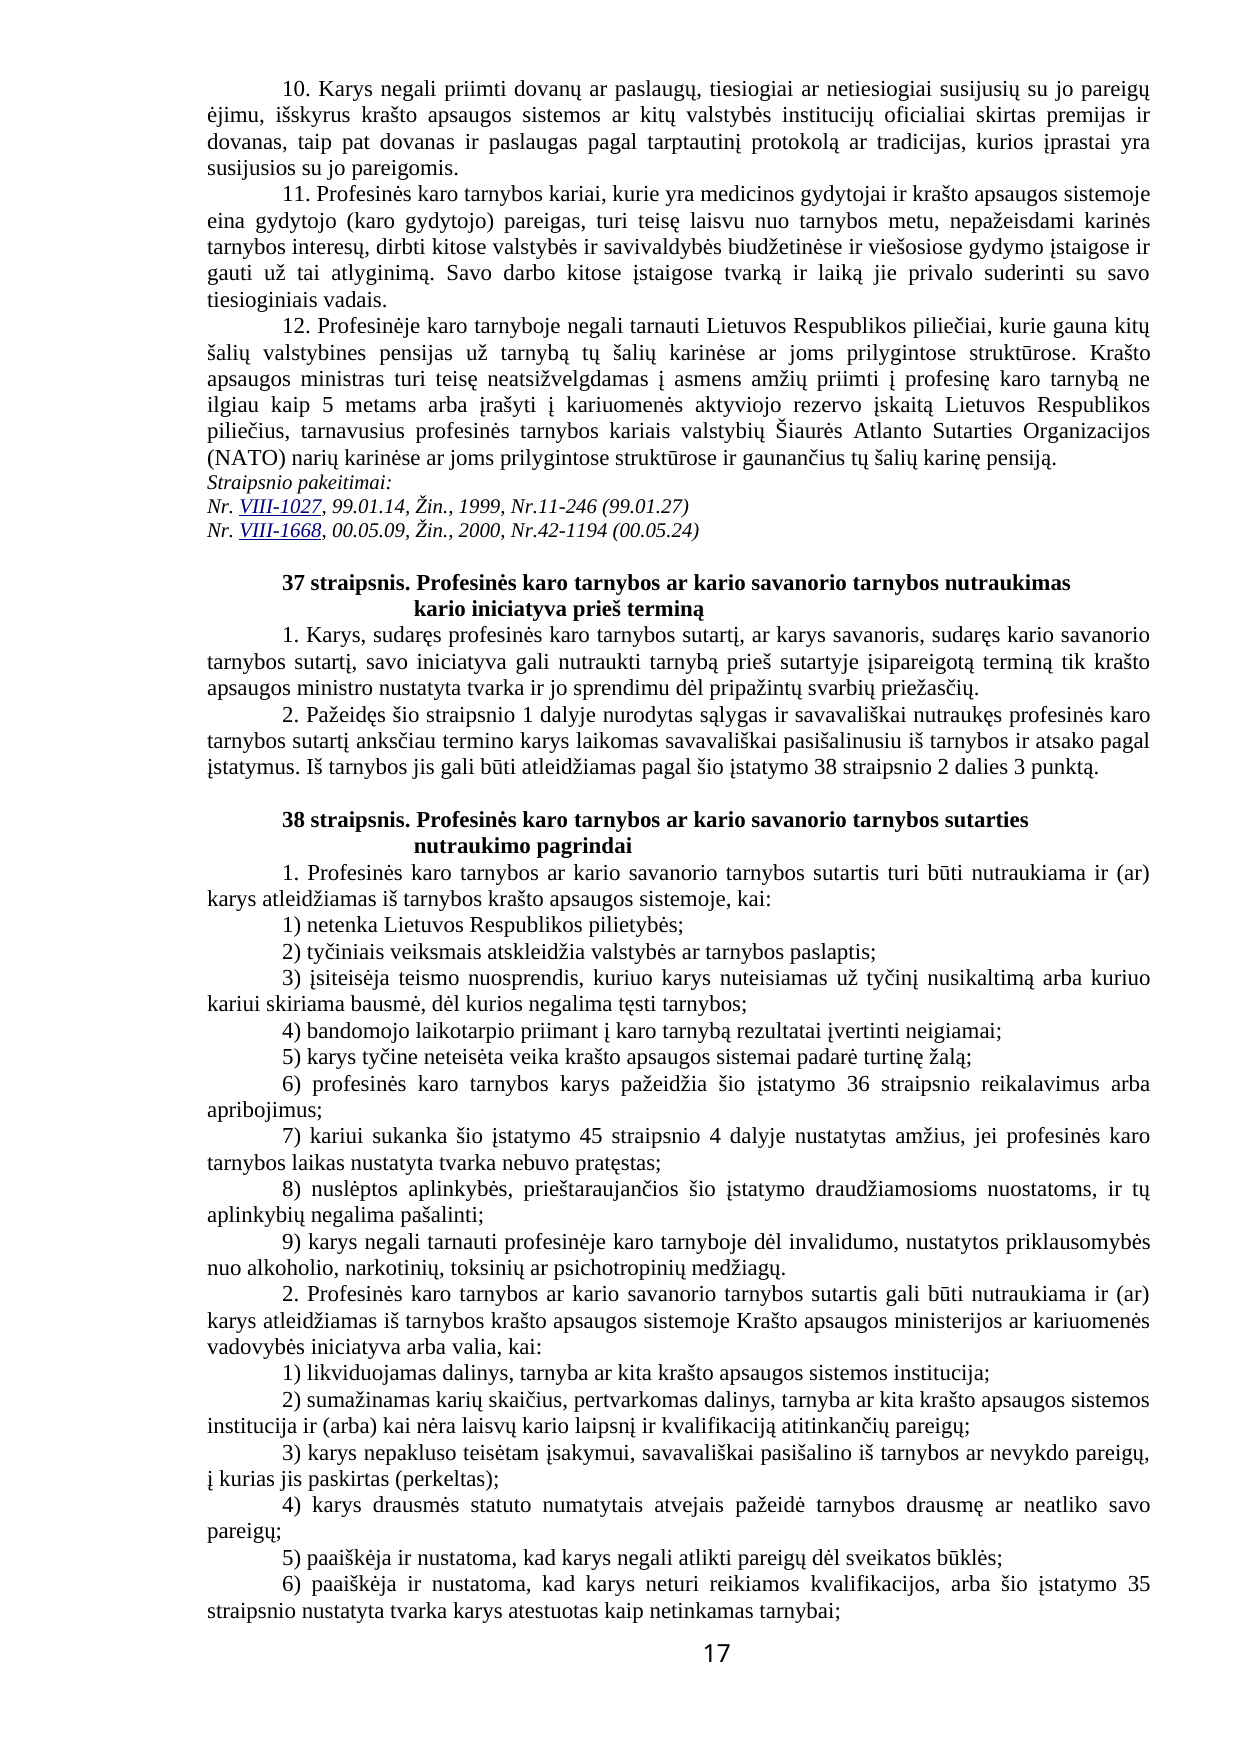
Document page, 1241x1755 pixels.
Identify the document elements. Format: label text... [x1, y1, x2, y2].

text 10. Karys negali priimti dovanų ar paslaugų, tiesiogiai ar netiesiogiai susijusių su jo pareigų ėjimu, išskyrus krašto apsaugos sistemos ar kitų valstybės institucijų oficialiai skirtas premijas ir dovanas, taip pat dovanas ir paslaugas pagal tarptautinį protokolą ar tradicijas, kurios įprastai yra susijusios su jo pareigomis. [207, 75, 1152, 180]
text 11. Profesinės karo tarnybos kariai, kurie yra medicinos gydytojai ir krašto apsaugos sistemoje eina gydytojo (karo gydytojo) pareigas, turi teisę laisvu nuo tarnybos metu, nepažeisdami karinės tarnybos interesų, dirbti kitose valstybės ir savivaldybės biudžetinėse ir viešosiose gydymo įstaigose ir gauti už tai atlyginimą. Savo darbo kitose įstaigose tvarką ir laiką jie privalo suderinti su savo tiesioginiais vadais. [207, 180, 1152, 312]
text 9) karys negali tarnauti profesinėje karo tarnyboje dėl invalidumo, nustatytos priklausomybės nuo alkoholio, narkotinių, toksinių ar psichotropinių medžiagų. [207, 1228, 1152, 1280]
text 12. Profesinėje karo tarnyboje negali tarnauti Lietuvos Respublikos piliečiai, kurie gauna kitų šalių valstybines pensijas už tarnybą tų šalių karinėse ar joms prilygintose struktūrose. Krašto apsaugos ministras turi teisę neatsižvelgdamas į asmens amžių priimti į profesinę karo tarnybą ne ilgiau kaip 5 metams arba įrašyti į kariuomenės aktyviojo rezervo įskaitą Lietuvos Respublikos piliečius, tarnavusius profesinės tarnybos kariais valstybių Šiaurės Atlanto Sutarties Organizacijos (NATO) narių karinėse ar joms prilygintose struktūrose ir gaunančius tų šalių karinę pensiją. [207, 312, 1152, 470]
text Nr. VIII-1027, 99.01.14, Žin., 1999, Nr.11-246 (99.01.27) [207, 494, 1152, 518]
text 2) tyčiniais veiksmais atskleidžia valstybės ar tarnybos paslaptis; [207, 938, 1152, 964]
text 5) paaiškėja ir nustatoma, kad karys negali atlikti pareigų dėl sveikatos būklės; [207, 1544, 1152, 1570]
text 6) paaiškėja ir nustatoma, kad karys neturi reikiamos kvalifikacijos, arba šio įstatymo 35 straipsnio nustatyta tvarka karys atestuotas kaip netinkamas tarnybai; [207, 1570, 1152, 1623]
text 1) netenka Lietuvos Respublikos pilietybės; [207, 911, 1152, 938]
text Straipsnio pakeitimai: [207, 470, 1152, 494]
text 1) likviduojamas dalinys, tarnyba ar kita krašto apsaugos sistemos institucija; [207, 1359, 1152, 1386]
text 4) bandomojo laikotarpio priimant į karo tarnybą rezultatai įvertinti neigiamai; [207, 1017, 1152, 1043]
text 2) sumažinamas karių skaičius, pertvarkomas dalinys, tarnyba ar kita krašto apsaugos sistemos institucija ir (arba) kai nėra laisvų kario laipsnį ir kvalifikaciją atitinkančių pareigų; [207, 1386, 1152, 1438]
text 3) karys nepakluso teisėtam įsakymui, savavališkai pasišalino iš tarnybos ar nevykdo pareigų, į kurias jis paskirtas (perkeltas); [207, 1438, 1152, 1491]
text 6) profesinės karo tarnybos karys pažeidžia šio įstatymo 36 straipsnio reikalavimus arba apribojimus; [207, 1069, 1152, 1122]
text Nr. VIII-1668, 00.05.09, Žin., 2000, Nr.42-1194 (00.05.24) [207, 518, 1152, 542]
text 4) karys drausmės statuto numatytais atvejais pažeidė tarnybos drausmę ar neatliko savo pareigų; [207, 1491, 1152, 1544]
text kario iniciatyva prieš terminą [413, 595, 1152, 622]
text 2. Profesinės karo tarnybos ar kario savanorio tarnybos sutartis gali būti nutraukiama ir (ar) karys atleidžiamas iš tarnybos krašto apsaugos sistemoje Krašto apsaugos ministerijos ar kariuomenės vadovybės iniciatyva arba valia, kai: [207, 1280, 1152, 1359]
text 7) kariui sukanka šio įstatymo 45 straipsnio 4 dalyje nustatytas amžius, jei profesinės karo tarnybos laikas nustatyta tvarka nebuvo pratęstas; [207, 1122, 1152, 1175]
text 1. Karys, sudaręs profesinės karo tarnybos sutartį, ar karys savanoris, sudaręs kario savanorio tarnybos sutartį, savo iniciatyva gali nutraukti tarnybą prieš sutartyje įsipareigotą terminą tik krašto apsaugos ministro nustatyta tvarka ir jo sprendimu dėl pripažintų svarbių priežasčių. [207, 622, 1152, 701]
text 38 straipsnis. Profesinės karo tarnybos ar kario savanorio tarnybos sutarties [282, 806, 1152, 832]
text 8) nuslėptos aplinkybės, prieštaraujančios šio įstatymo draudžiamosioms nuostatoms, ir tų aplinkybių negalima pašalinti; [207, 1175, 1152, 1228]
text 37 straipsnis. Profesinės karo tarnybos ar kario savanorio tarnybos nutraukimas [282, 569, 1152, 595]
text 5) karys tyčine neteisėta veika krašto apsaugos sistemai padarė turtinę žalą; [207, 1043, 1152, 1069]
text 1. Profesinės karo tarnybos ar kario savanorio tarnybos sutartis turi būti nutraukiama ir (ar) karys atleidžiamas iš tarnybos krašto apsaugos sistemoje, kai: [207, 859, 1152, 911]
text nutraukimo pagrindai [413, 832, 1152, 859]
text 2. Pažeidęs šio straipsnio 1 dalyje nurodytas sąlygas ir savavališkai nutraukęs profesinės karo tarnybos sutartį anksčiau termino karys laikomas savavališkai pasišalinusiu iš tarnybos ir atsako pagal įstatymus. Iš tarnybos jis gali būti atleidžiamas pagal šio įstatymo 38 straipsnio 2 dalies 3 punktą. [207, 701, 1152, 780]
text 3) įsiteisėja teismo nuosprendis, kuriuo karys nuteisiamas už tyčinį nusikaltimą arba kuriuo kariui skiriama bausmė, dėl kurios negalima tęsti tarnybos; [207, 964, 1152, 1017]
